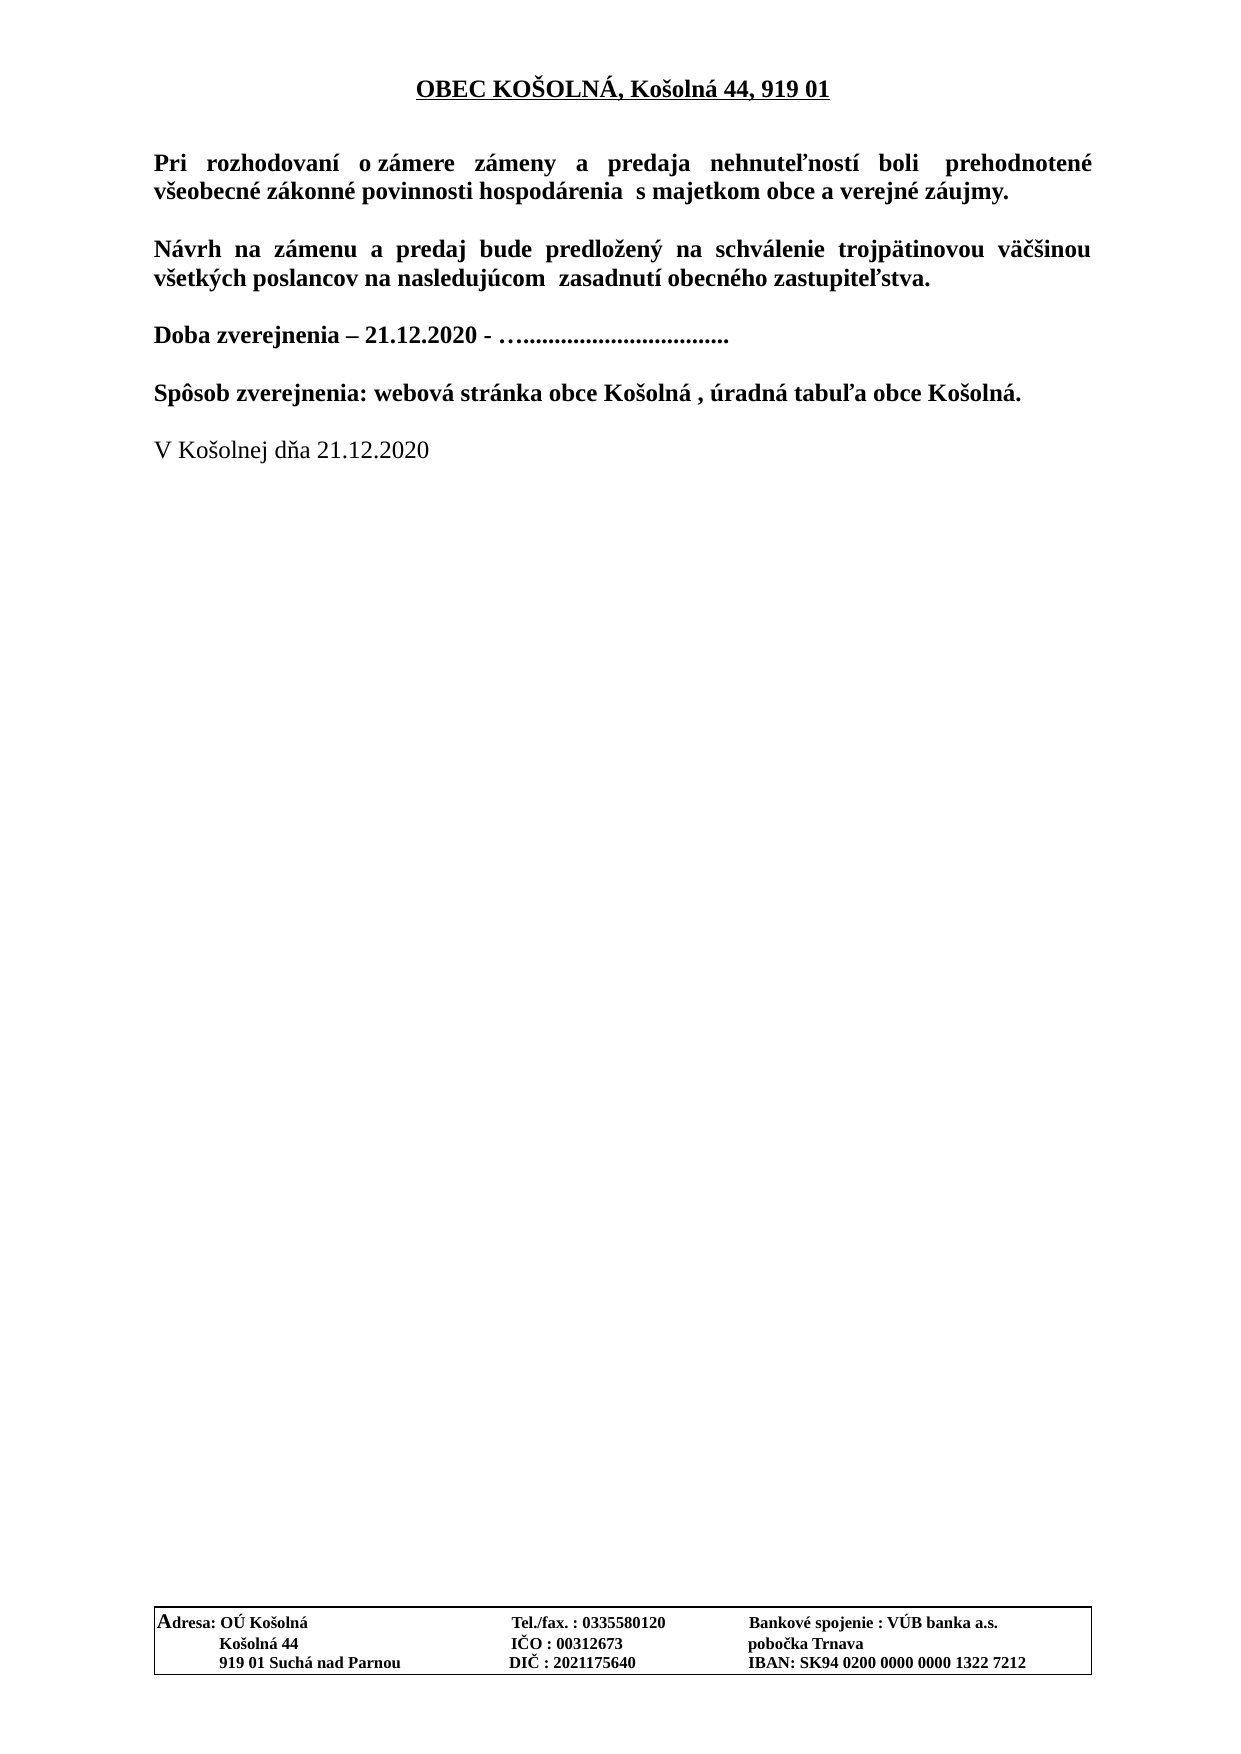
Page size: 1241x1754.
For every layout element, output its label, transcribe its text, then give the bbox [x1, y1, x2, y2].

text Pri rozhodovaní o zámere zámeny a predaja nehnuteľností boli prehodnotené všeobecné zákonné povinnosti hospodárenia s majetkom obce a verejné záujmy. [153, 148, 1092, 205]
text Návrh na zámenu a predaj bude predložený na schválenie trojpätinovou väčšinou všetkých poslancov na nasledujúcom zasadnutí obecného zastupiteľstva. [153, 234, 1092, 291]
text V Košolnej dňa 21.12.2020 [153, 435, 1092, 464]
text Spôsob zverejnenia: webová stránka obce Košolná , úradná tabuľa obce Košolná. [153, 378, 1092, 406]
text Doba zverejnenia – 21.12.2020 - …................................. [153, 320, 1092, 349]
